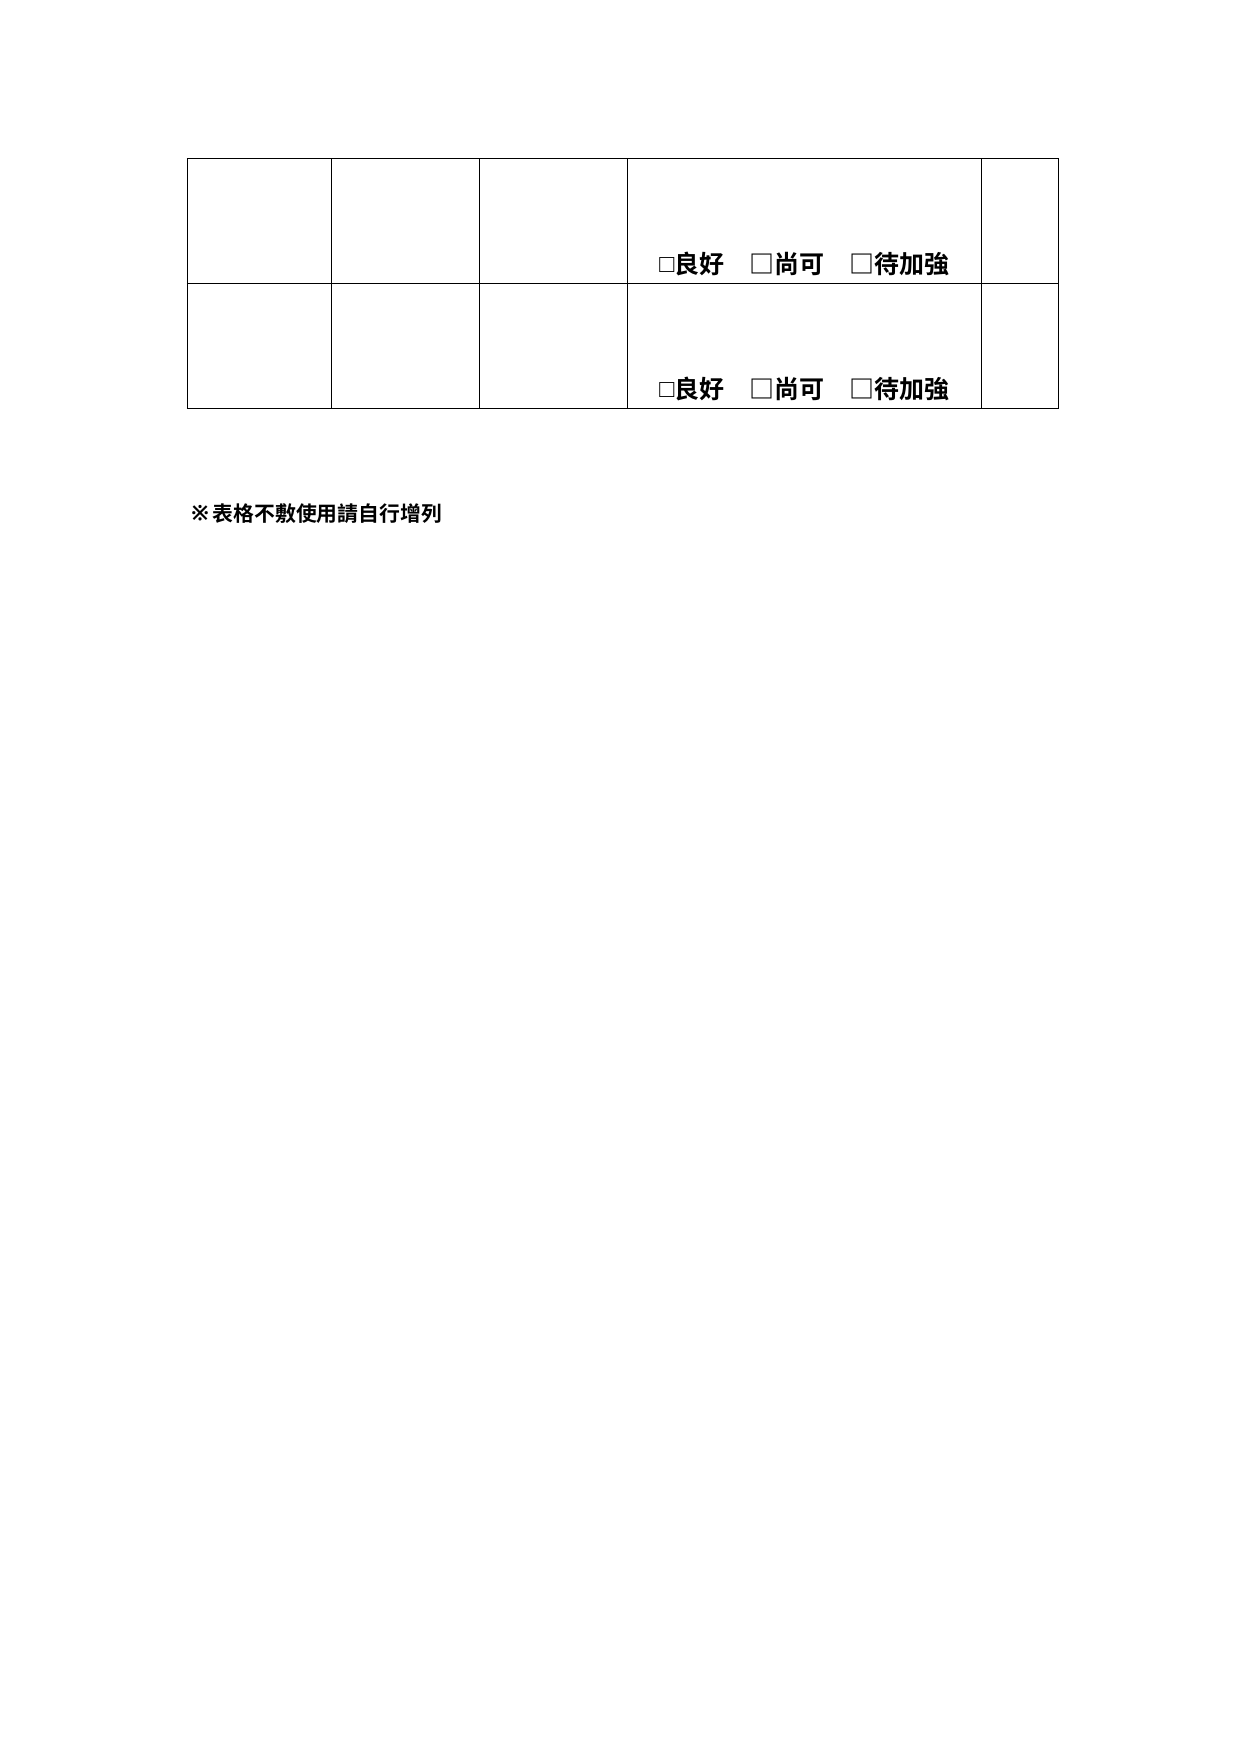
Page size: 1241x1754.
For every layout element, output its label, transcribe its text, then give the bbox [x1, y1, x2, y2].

table_cell [188, 159, 331, 283]
table_cell [480, 284, 627, 408]
table_cell □良好 □尚可 □待加強 [628, 284, 981, 408]
table_cell [332, 159, 479, 283]
table_cell [480, 159, 627, 283]
table_cell [982, 159, 1058, 283]
table_cell [982, 284, 1058, 408]
text ※表格不敷使用請自行增列 [187, 471, 1053, 533]
table_cell □良好 □尚可 □待加強 [628, 159, 981, 283]
table_cell [332, 284, 479, 408]
table_cell [188, 284, 331, 408]
